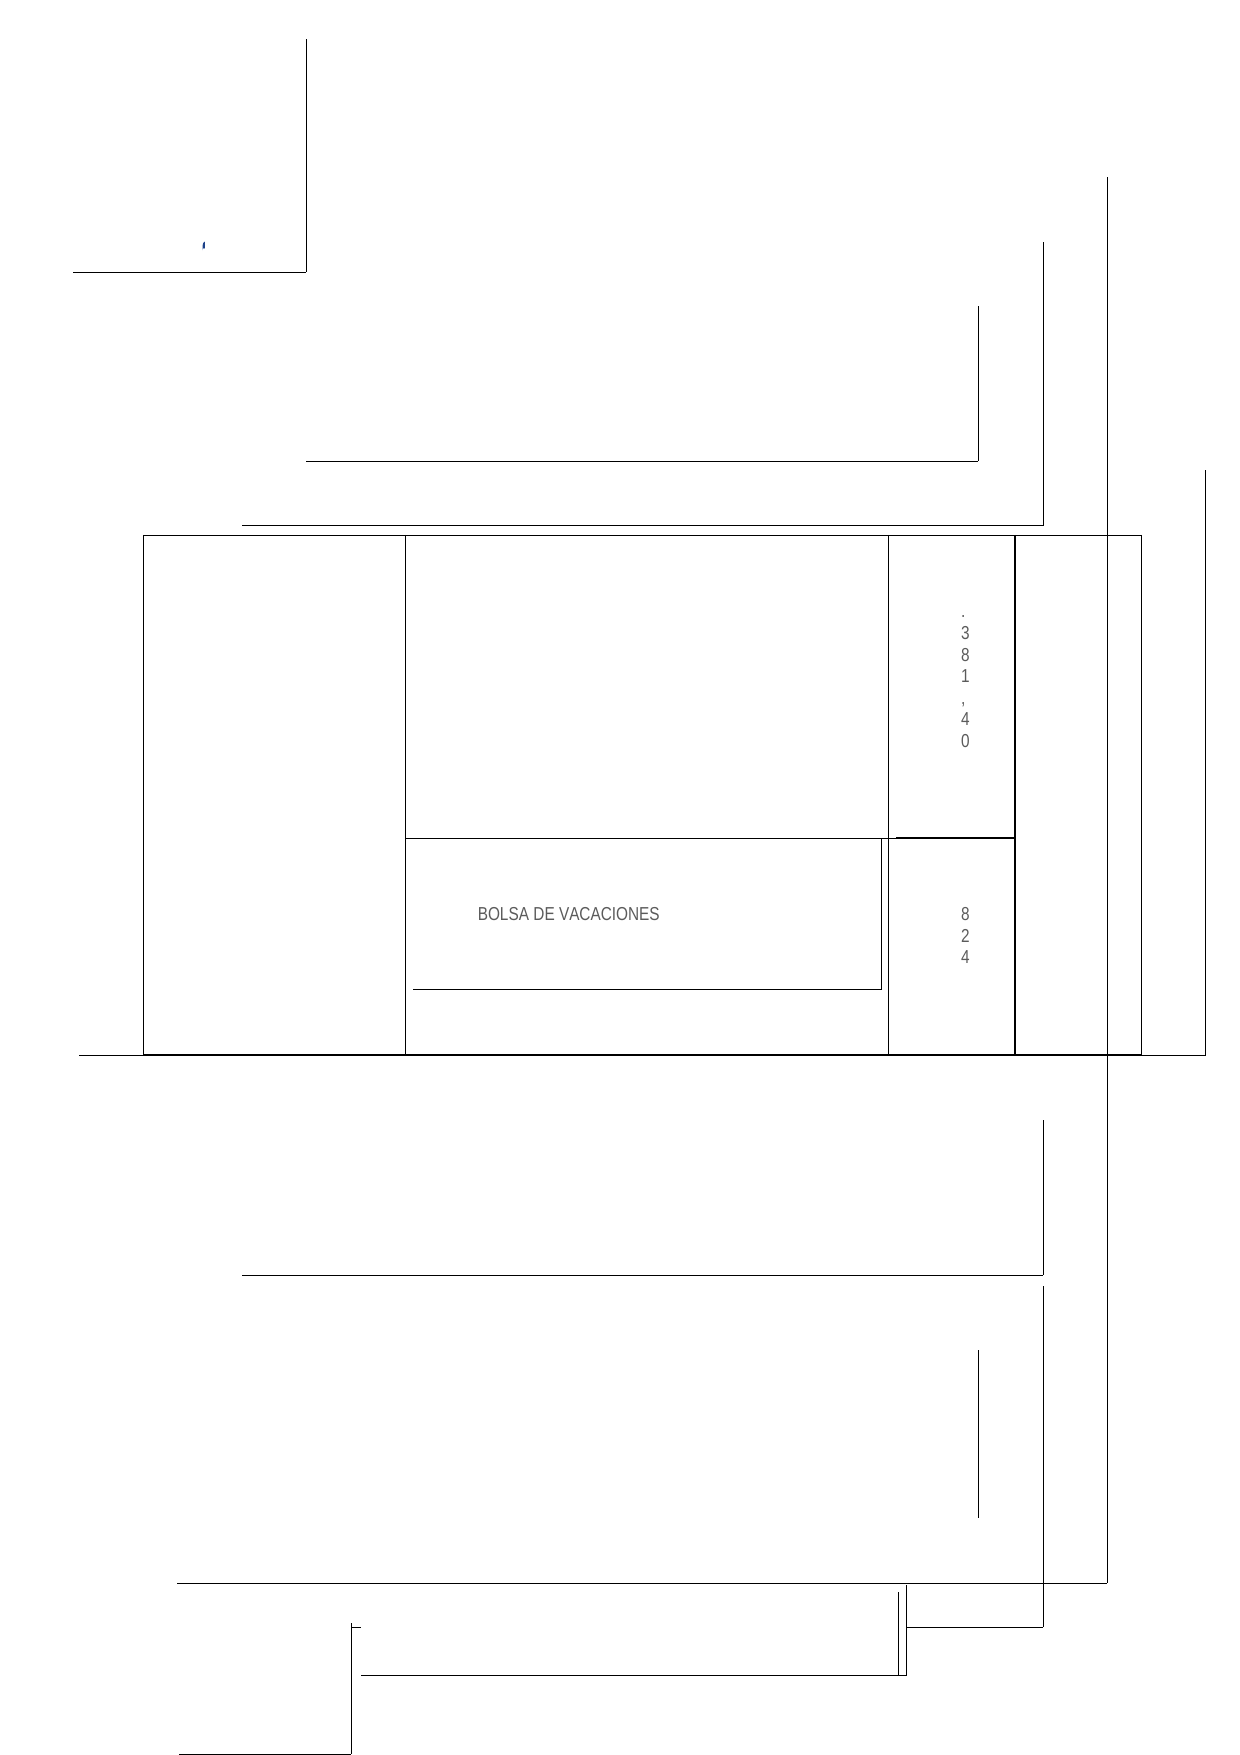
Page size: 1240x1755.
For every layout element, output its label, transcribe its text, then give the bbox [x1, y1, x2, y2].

table_cell 824 [889, 839, 1014, 1054]
table_cell [406, 536, 888, 837]
table_cell [1016, 536, 1107, 1054]
table_cell [144, 536, 405, 1054]
table_cell [1108, 536, 1141, 1054]
table_cell BOLSA DE VACACIONES [406, 839, 888, 1054]
table_cell .381,40 [889, 536, 1014, 837]
